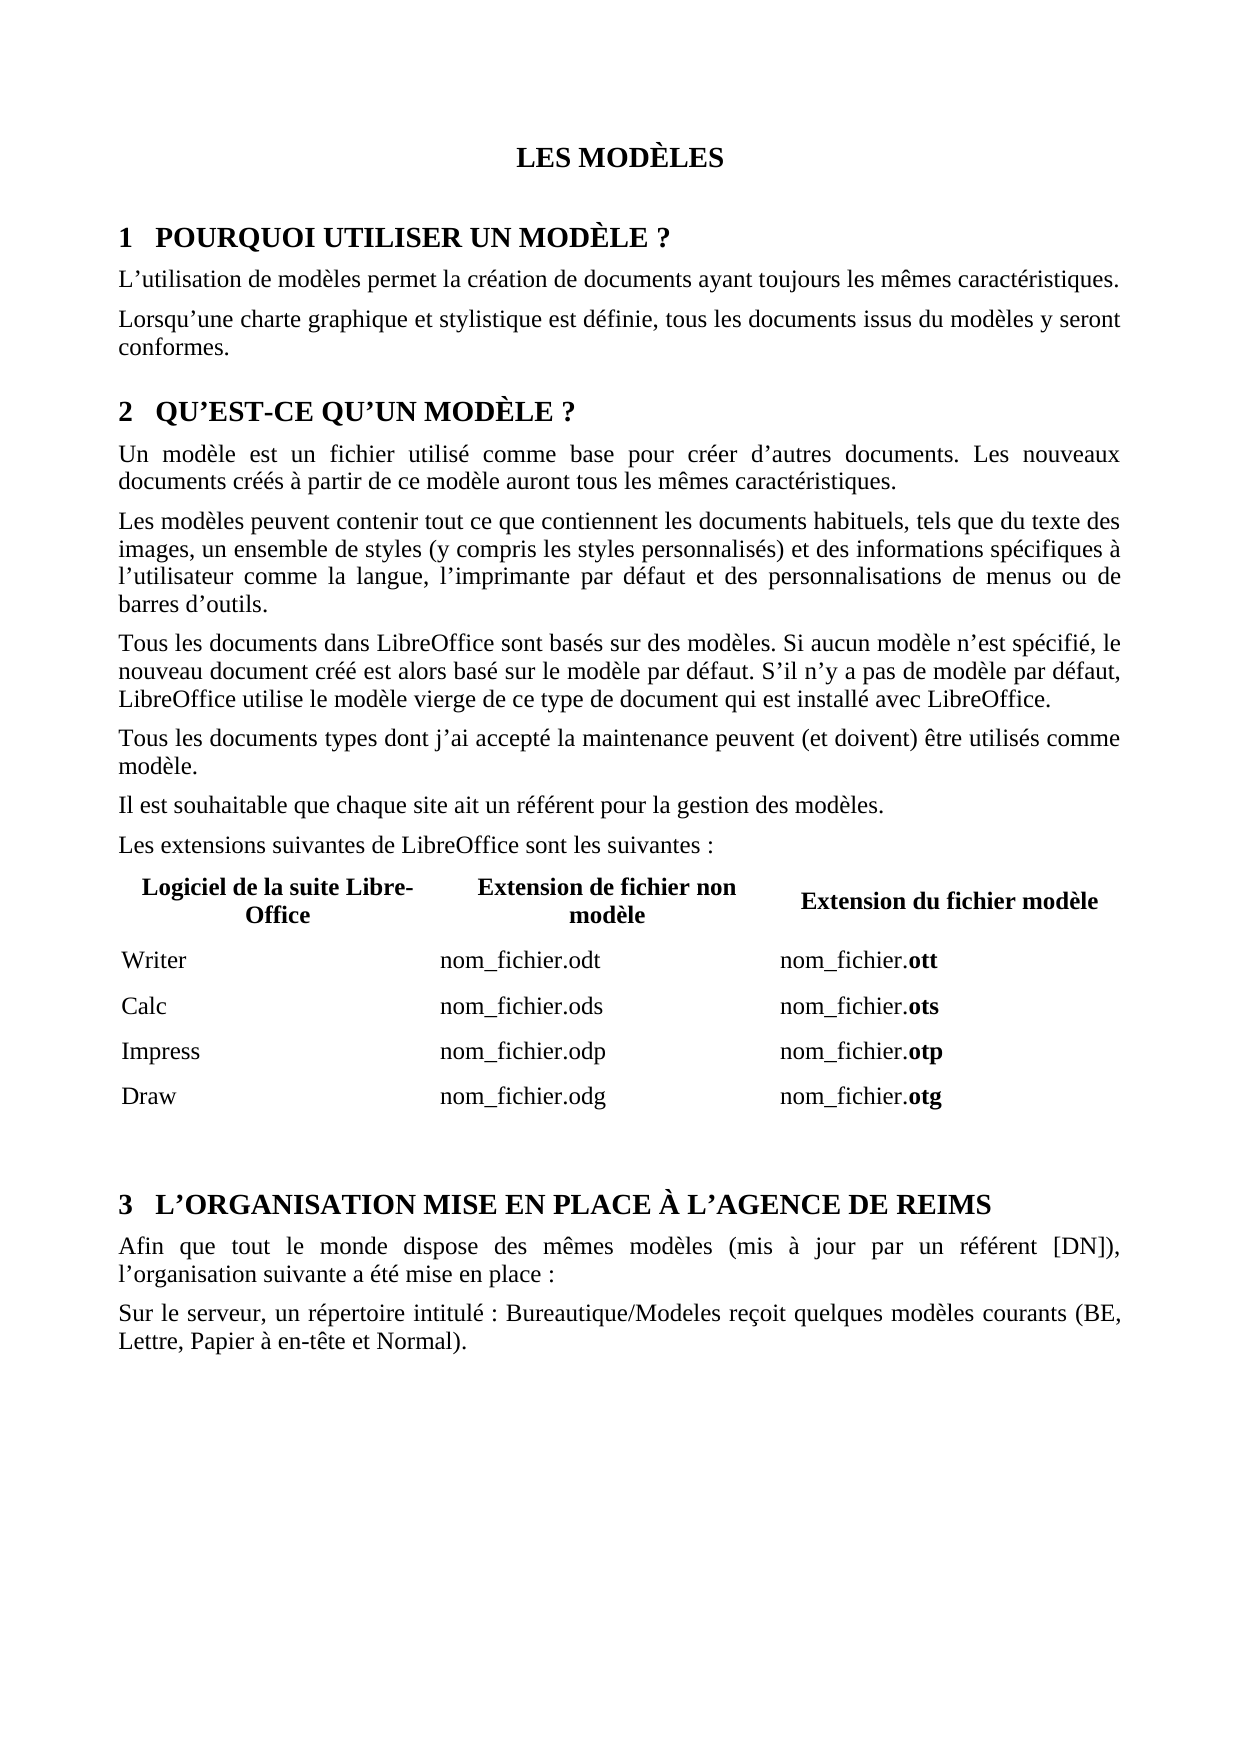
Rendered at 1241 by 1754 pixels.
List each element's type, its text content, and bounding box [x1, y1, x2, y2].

text Sur le serveur, un répertoire intitulé : Bureautique/Modeles reçoit quelques modèles courants (BE, Lettre, Papier à en-tête et Normal). [118, 1299, 1122, 1355]
table_cell nom_fichier.ott [777, 944, 1122, 989]
table_cell nom_fichier.odg [437, 1080, 777, 1125]
subtitle Les modèles [118, 142, 1122, 174]
table_cell Calc [118, 989, 437, 1034]
table_cell Impress [118, 1034, 437, 1079]
text L’utilisation de modèles permet la création de documents ayant toujours les mêmes caractéristiques. [118, 265, 1122, 293]
text Il est souhaitable que chaque site ait un référent pour la gestion des modèles. [118, 792, 1122, 819]
table_header Logiciel de la suite Libre-Office [118, 871, 437, 944]
text Les extensions suivantes de LibreOffice sont les suivantes : [118, 831, 1122, 859]
text Lorsqu’une charte graphique et stylistique est définie, tous les documents issus du modèles y seront conformes. [118, 305, 1122, 360]
subtitle L’organisation mise en place à l’agence de Reims [118, 1188, 1122, 1220]
text Les modèles peuvent contenir tout ce que contiennent les documents habituels, tels que du texte des images, un ensemble de styles (y compris les styles personnalisés) et des informations spécifiques à l’utilisateur comme la langue, l’imprimante par défaut et des personnalisations de menus ou de barres d’outils. [118, 507, 1122, 618]
text Tous les documents types dont j’ai accepté la maintenance peuvent (et doivent) être utilisés comme modèle. [118, 724, 1122, 780]
table_cell nom_fichier.otp [777, 1034, 1122, 1079]
text Tous les documents dans LibreOffice sont basés sur des modèles. Si aucun modèle n’est spécifié, le nouveau document créé est alors basé sur le modèle par défaut. S’il n’y a pas de modèle par défaut, LibreOffice utilise le modèle vierge de ce type de document qui est installé avec LibreOffice. [118, 629, 1122, 713]
table_cell nom_fichier.otg [777, 1080, 1122, 1125]
subtitle Qu’est-ce qu’un modèle ? [118, 396, 1122, 428]
subtitle Pourquoi utiliser un modèle ? [118, 221, 1122, 254]
table_cell nom_fichier.odp [437, 1034, 777, 1079]
text Afin que tout le monde dispose des mêmes modèles (mis à jour par un référent [DN]), l’organisation suivante a été mise en place : [118, 1232, 1122, 1287]
table_header Extension de fichier non modèle [437, 871, 777, 944]
table_cell Draw [118, 1080, 437, 1125]
table_cell nom_fichier.odt [437, 944, 777, 989]
table_cell nom_fichier.ots [777, 989, 1122, 1034]
text Un modèle est un fichier utilisé comme base pour créer d’autres documents. Les nouveaux documents créés à partir de ce modèle auront tous les mêmes caractéristiques. [118, 440, 1122, 495]
table_cell nom_fichier.ods [437, 989, 777, 1034]
table_cell Writer [118, 944, 437, 989]
table_header Extension du fichier modèle [777, 871, 1122, 944]
